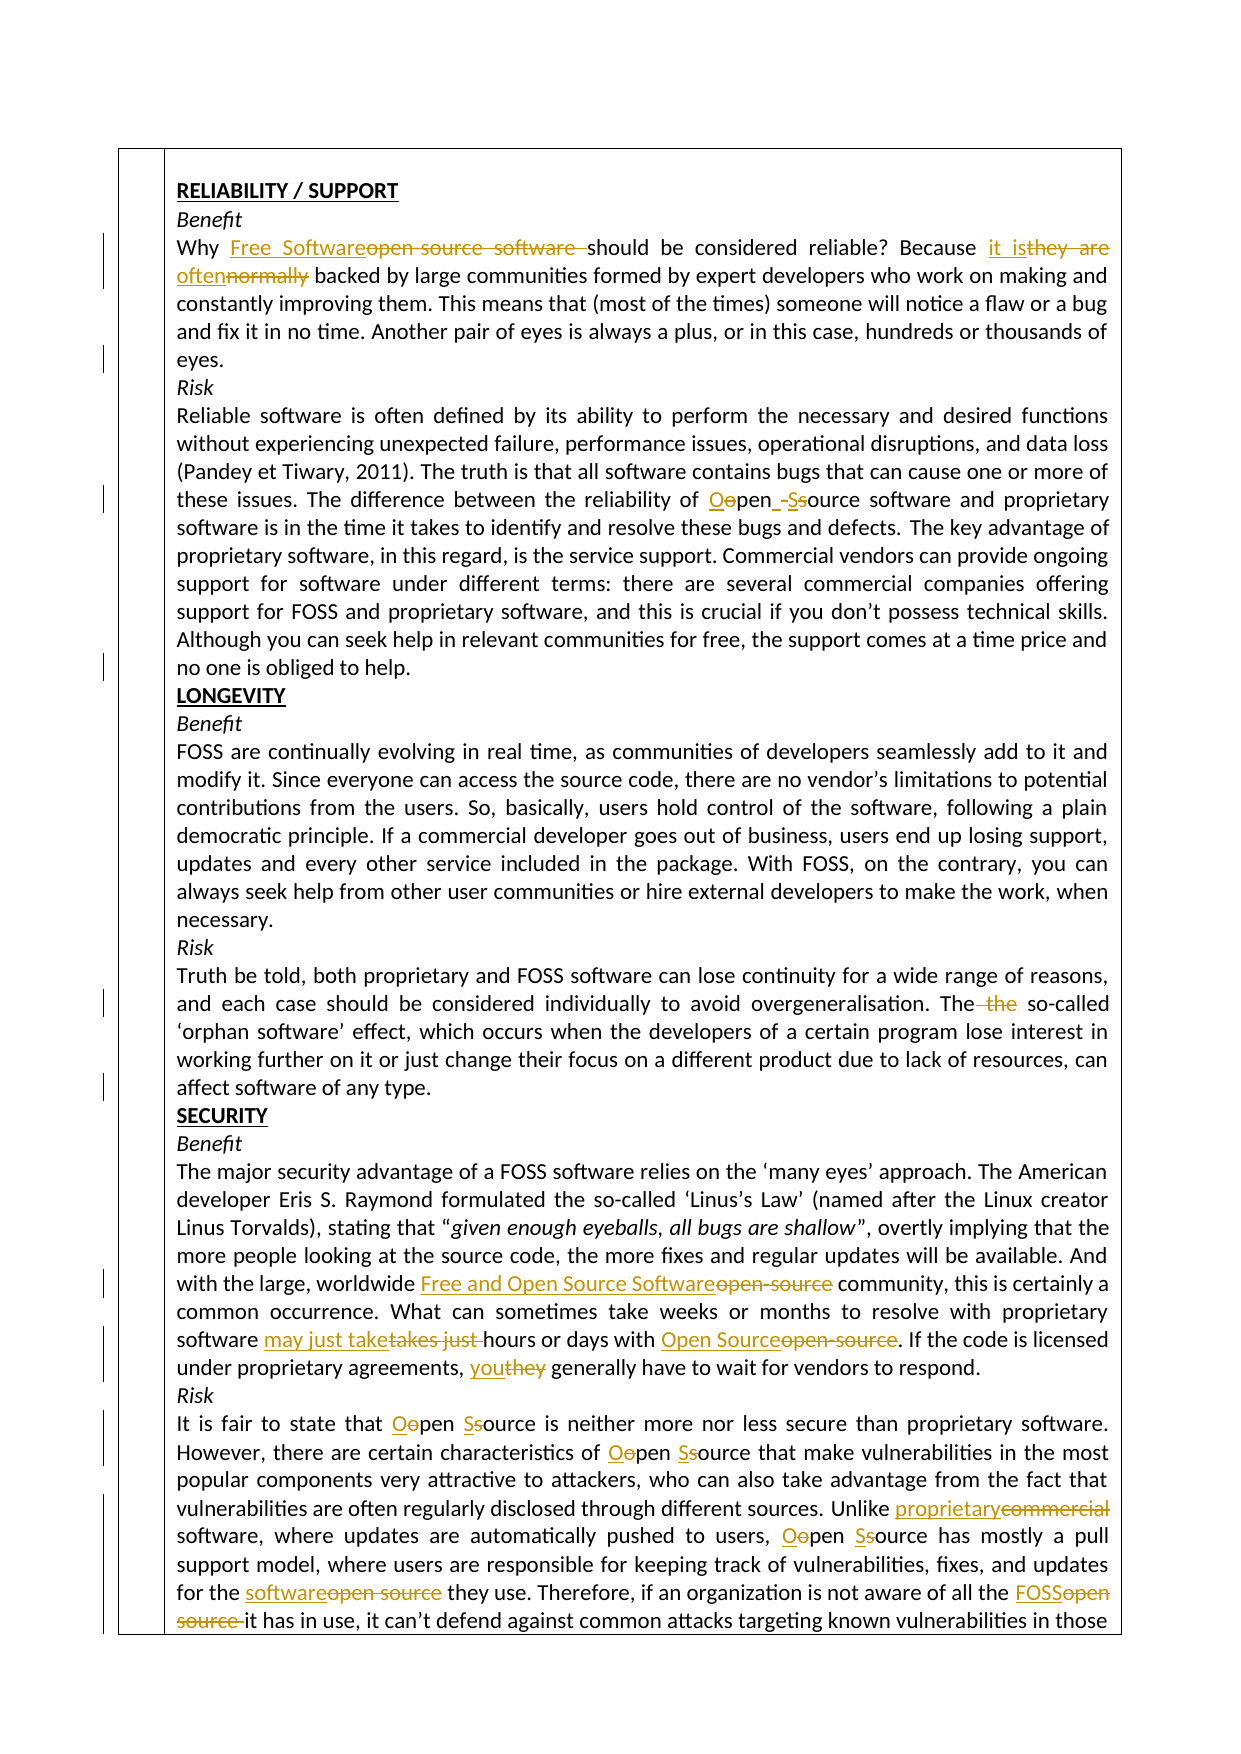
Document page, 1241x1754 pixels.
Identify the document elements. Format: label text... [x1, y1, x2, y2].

table_cell Individuals and developers have known for a long time the type of benefits offered by FOSS and, of course, the correlated risks. However, the possible uptake in business requires different assessment and evaluations, including a comprehensive SWOT analysis (Strength, Weaknesses, Opportunities, Threats) conducted on the particular software infrastructure to be installed within the business operations. The main categories which should be examined are the following: Cost Reliability / Support Longevity Security Usability COST Benefit As we have repeatedly highlighted, the financial benefits linked with FOSS adoption is largely a myth, as the cost of Free and Open Source Softwaresolutions may vary depending on the selected product. While the word “free” in the popular term “free software” refers to freedom (libre) rather than free of charge, most Free and Open Source Software doesn’t cost anything to purchase or implement. Although money savings are often the first attraction for businesses, it’s the low Total Cost of Ownership (TCO)1 that really seals the deal. Opensource software doesn’t include many of the fees and charges associated with proprietary software, such as multi-user fees, administration fees, and upgrade costs. These financial savings not only allow businesses to reduce operating costs and budgets, but also enables them to allocate more money on beneficial enterprise services associated with OSS, such as user training, support, and custom development. Risk Sometimes, the costs for FOSS software can accumulate down the road of its usage. The costs of implementation and staff training associated with introducing new software in the office is a factor that has to be carefully considered. If any problem occurs, either you have to deal with it in-house or you have to ask for the external help of a consultant. Customer care is available, but it comes at a cost, while the available community support may not always be quick in resolving issues. RELIABILITY / SUPPORT Benefit Why Free Softwareshould be considered reliable? Because it isoften backed by large communities formed by expert developers who work on making and constantly improving them. This means that (most of the times) someone will notice a flaw or a bug and fix it in no time. Another pair of eyes is always a plus, or in this case, hundreds or thousands of eyes. Risk Reliable software is often defined by its ability to perform the necessary and desired functions without experiencing unexpected failure, performance issues, operational disruptions, and data loss (Pandey et Tiwary, 2011). The truth is that all software contains bugs that can cause one or more of these issues. The difference between the reliability of Open Source software and proprietary software is in the time it takes to identify and resolve these bugs and defects. The key advantage of proprietary software, in this regard, is the service support. Commercial vendors can provide ongoing support for software under different terms: there are several commercial companies offering support for FOSS and proprietary software, and this is crucial if you don’t possess technical skills. Although you can seek help in relevant communities for free, the support comes at a time price and no one is obliged to help. LONGEVITY Benefit FOSS are continually evolving in real time, as communities of developers seamlessly add to it and modify it. Since everyone can access the source code, there are no vendor’s limitations to potential contributions from the users. So, basically, users hold control of the software, following a plain democratic principle. If a commercial developer goes out of business, users end up losing support, updates and every other service included in the package. With FOSS, on the contrary, you can always seek help from other user communities or hire external developers to make the work, when necessary. Risk Truth be told, both proprietary and FOSS software can lose continuity for a wide range of reasons, and each case should be considered individually to avoid overgeneralisation. The so-called ‘orphan software’ effect, which occurs when the developers of a certain program lose interest in working further on it or just change their focus on a different product due to lack of resources, can affect software of any type. SECURITY Benefit The major security advantage of a FOSS software relies on the ‘many eyes’ approach. The American developer Eris S. Raymond formulated the so-called ‘Linus’s Law’ (named after the Linux creator Linus Torvalds), stating that “given enough eyeballs, all bugs are shallow”, overtly implying that the more people looking at the source code, the more fixes and regular updates will be available. And with the large, worldwide Free and Open Source Software community, this is certainly a common occurrence. What can sometimes take weeks or months to resolve with proprietary software may just takehours or days with Open Source. If the code is licensed under proprietary agreements, you generally have to wait for vendors to respond. Risk It is fair to state that Open Source is neither more nor less secure than proprietary software. However, there are certain characteristics of Open Source that make vulnerabilities in the most popular components very attractive to attackers, who can also take advantage from the fact that vulnerabilities are often regularly disclosed through different sources. Unlike proprietary software, where updates are automatically pushed to users, Open Source has mostly a pull support model, where users are responsible for keeping track of vulnerabilities, fixes, and updates for the software they use. Therefore, if an organization is not aware of all the FOSSit has in use, it can’t defend against common attacks targeting known vulnerabilities in those components, and it exposes itself to different risks. (Synopsys Center for Open Source Research & Innovation, 2018). USABILITY Benefit Businesses often have to test a number of different solutions in order to find the one that matches their requirements. FOSS doesn’t lock users in like proprietary software does, therefore providing them with the freedom needed to find the right solution. Freedom from vendor lock-in also gives businesses more control and ownership over their software, allowing them to customize and apply it however they see fit. The ability to customize Free and Open Source Software not only allows businesses to tailor the software to their needs and requirements, but it can also provide competitive advantages. By developing custom features and functions, businesses can get more out of their software, and at the same time contribute to the software development by allowing others to use their custom feature, if they choose so. Risk FOSS may lack expected functionality and provide limited quality. It may be that specific FOSS may fail to fulfil expectations in a specific use case. However, anyone is always allowed to reuse the source code of FOSS and improve it. Further, anyone can also procure (and pay someone else) to improve specific FOSS so that it fulfils expectations. In addition, for example, a FOSS utilising the Command Line Interface (CLI) can be seen as oriented towards the needs of a programmer in an SME. On the contrary, a FOSS utilising a Graphical User Interface (e.g. LibreOffice) can be seen as oriented towards the needs of an office user in an SME. Bottom line, we can’t tell you whether FOSS is a viable choice for all parts of your business or not. There are many more factors depending on the situation that should be considered in order to reach a sound conclusion. At this point, you at least have an understanding of what Free and Open Source brings to the table, both the good and the bad. TCO: Purchase price of an asset plus the costs of operation. Source: https://www.investopedia.com/terms/t/totalcostofownership.asp Sources Morgan L., Finnegan P., How perceptions of Open Source Software influence adoptions, URL: https://pdfs.semanticscholar.org/ffc9/2dfa15520dffd7d586a6f209b51d481f2e3a.pdf Optimus Information, Open-Source vs. Proprietary Software Pros and Cons, white paper, 2015, URL: http://www.optimusinfo.com/downloads/white-paper/open-source-vs-proprietary-software-pros-and-cons.pdf Krzepinski A., FOSS Management Study, BearingPoint GmbH, 2012, URL: https://www.google.com/url?sa=t&rct=j&q=&esrc=s&source=web&cd=3&cad=rja&uact=8&ved=2ahUKEwiO4r6dkZ_fAhVDp4sKHV0qCcYQFjACegQIAxAC&url=http%3A%2F%2Fwww.bearingpointabs.com%2FecomaXL%2Ffiles%2FDI-12004_0715_WP_EN_FOSS_Studie_final_web.pdf%3Fdownload%3D1&usg=AOvVaw23QadEoypnLkOXQXjtxcse Panday R.K., Tiwari V., Reliability Issues in Open Source Software, International Journal of Computer Applications, 2011. URL: https://www.researchgate.net/publication/235758408_Reliability_Issues_in_Open_Source_Software 2018 Open Source Security and Risk Analysis, Synopsys Center for Open Source Research & Innovation, 2018, URL: https://www.synopsys.com/content/dam/synopsys/sig-assets/reports/2018-ossra.pdf Rachel Bridge, Open source software: Advantages & disadvantages, (2018), URL: https://entrepreneurhandbook.co.uk/open-source-software/ Michael Sweeney, 7 Ways Businesses Can Benefit From Open-Source Software, (2015), URL: https://clearcode.cc/blog/benefits-open-source-software/ Khalil Khalaf, The Pros and Cons of Open Source Software, (2017), URL: https://medium.com/4thought-studios/the-pros-and-cons-of-open-source-software-d498304f2a95 [165, 149, 1121, 1634]
table_cell [119, 149, 164, 1634]
